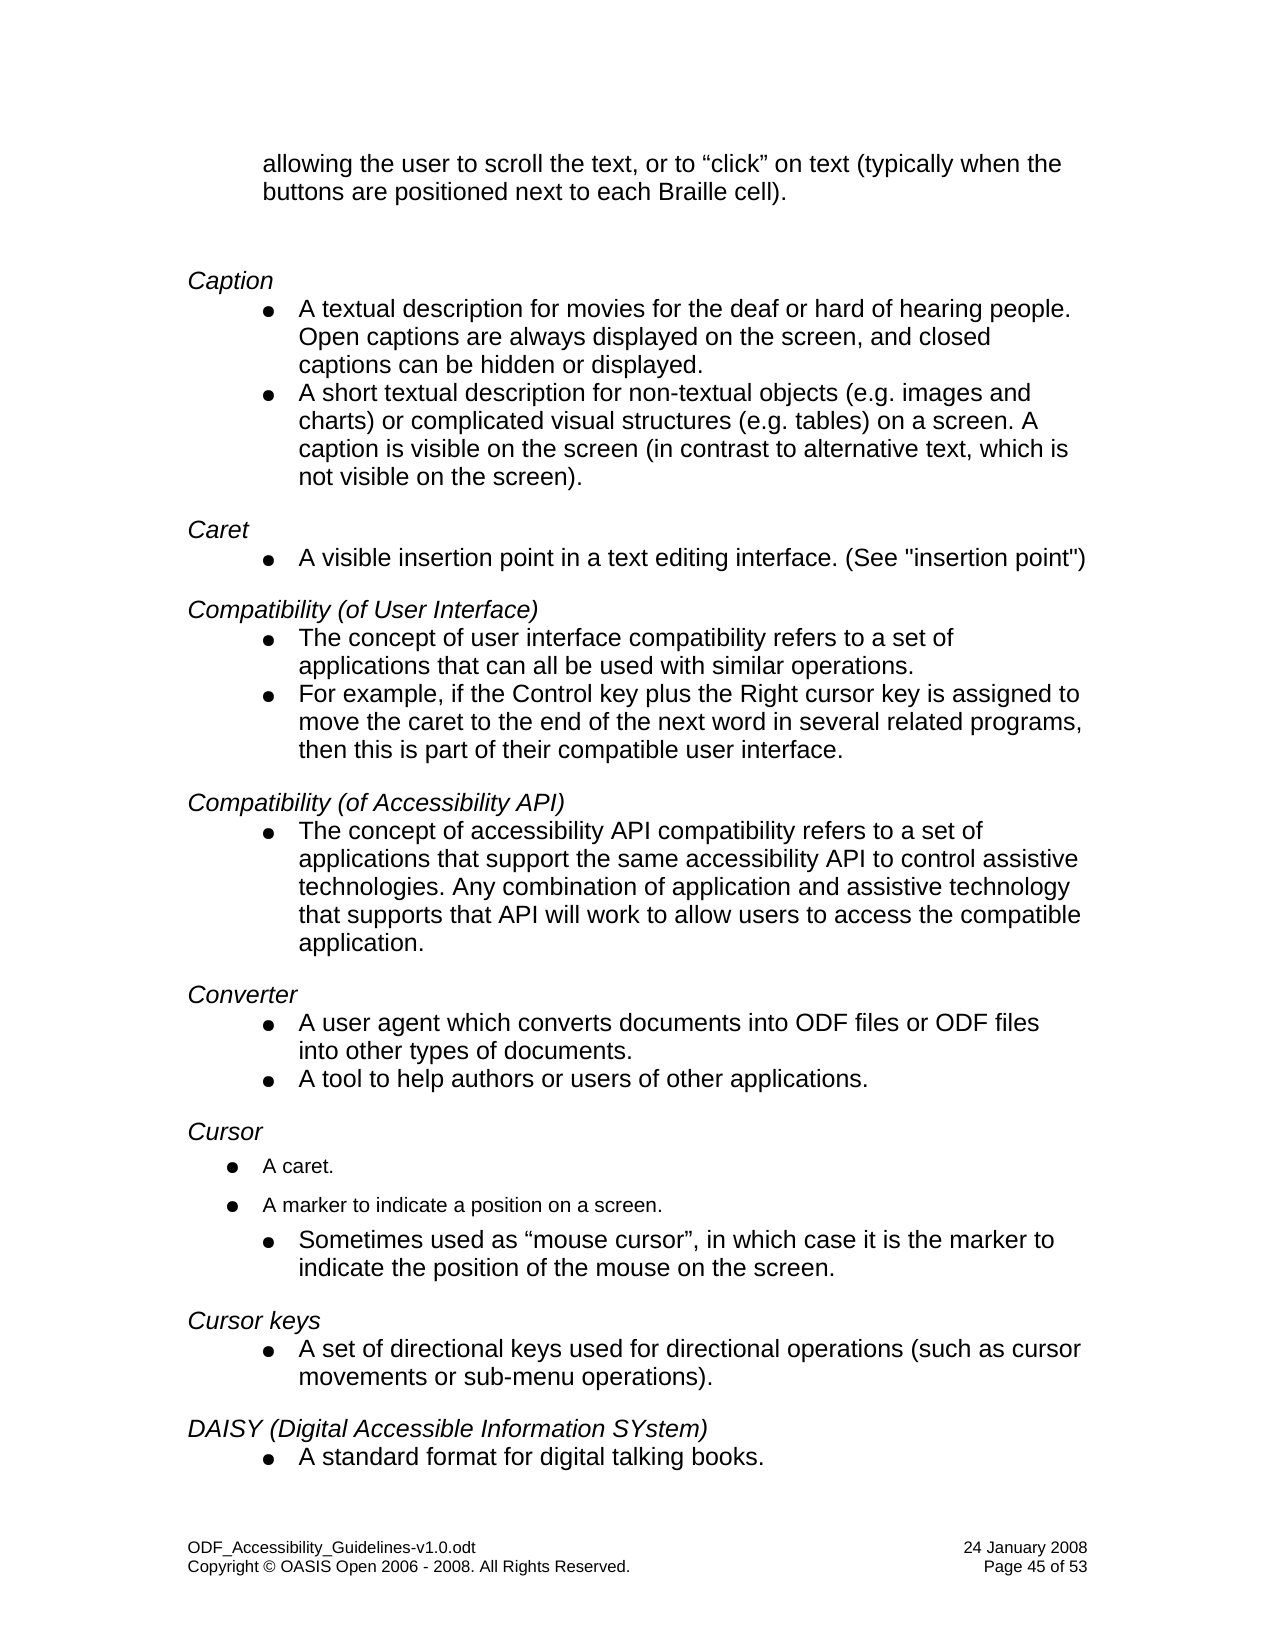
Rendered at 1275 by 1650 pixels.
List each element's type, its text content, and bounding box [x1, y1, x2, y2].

list A set of directional keys used for directional operations (such as cursor movements or sub-menu operations). [261, 1334, 1088, 1390]
list allowing the user to scroll the text, or to “click” on text (typically when the buttons are positioned next to each Braille cell). [225, 150, 1088, 206]
list A caret. [225, 1154, 1088, 1177]
list A short textual description for non-textual objects (e.g. images and charts) or complicated visual structures (e.g. tables) on a screen. A caption is visible on the screen (in contrast to alternative text, which is not visible on the screen). [261, 379, 1088, 490]
title Compatibility (of Accessibility API) [187, 789, 1088, 817]
title Caption [187, 267, 1088, 295]
title Converter [187, 981, 1088, 1009]
title Compatibility (of User Interface) [187, 596, 1088, 624]
title Cursor [187, 1118, 1088, 1146]
title Cursor keys [187, 1306, 1088, 1334]
title DAISY (Digital Accessible Information SYstem) [187, 1415, 1088, 1443]
list Sometimes used as “mouse cursor”, in which case it is the marker to indicate the position of the mouse on the screen. [261, 1226, 1088, 1281]
list The concept of user interface compatibility refers to a set of applications that can all be used with similar operations. [261, 624, 1088, 680]
title Caret [187, 515, 1088, 543]
list A marker to indicate a position on a screen. [225, 1194, 1088, 1217]
list A user agent which converts documents into ODF files or ODF files into other types of documents. [261, 1009, 1088, 1065]
list A textual description for movies for the deaf or hard of hearing people. Open captions are always displayed on the screen, and closed captions can be hidden or displayed. [261, 295, 1088, 379]
list The concept of accessibility API compatibility refers to a set of applications that support the same accessibility API to control assistive technologies. Any combination of application and assistive technology that supports that API will work to allow users to access the compatible application. [261, 817, 1088, 956]
list A standard format for digital talking books. [261, 1443, 1088, 1471]
list A tool to help authors or users of other applications. [261, 1065, 1088, 1093]
list A visible insertion point in a text editing interface. (See "insertion point") [261, 543, 1088, 571]
list For example, if the Control key plus the Right cursor key is assigned to move the caret to the end of the next word in several related programs, then this is part of their compatible user interface. [261, 680, 1088, 764]
